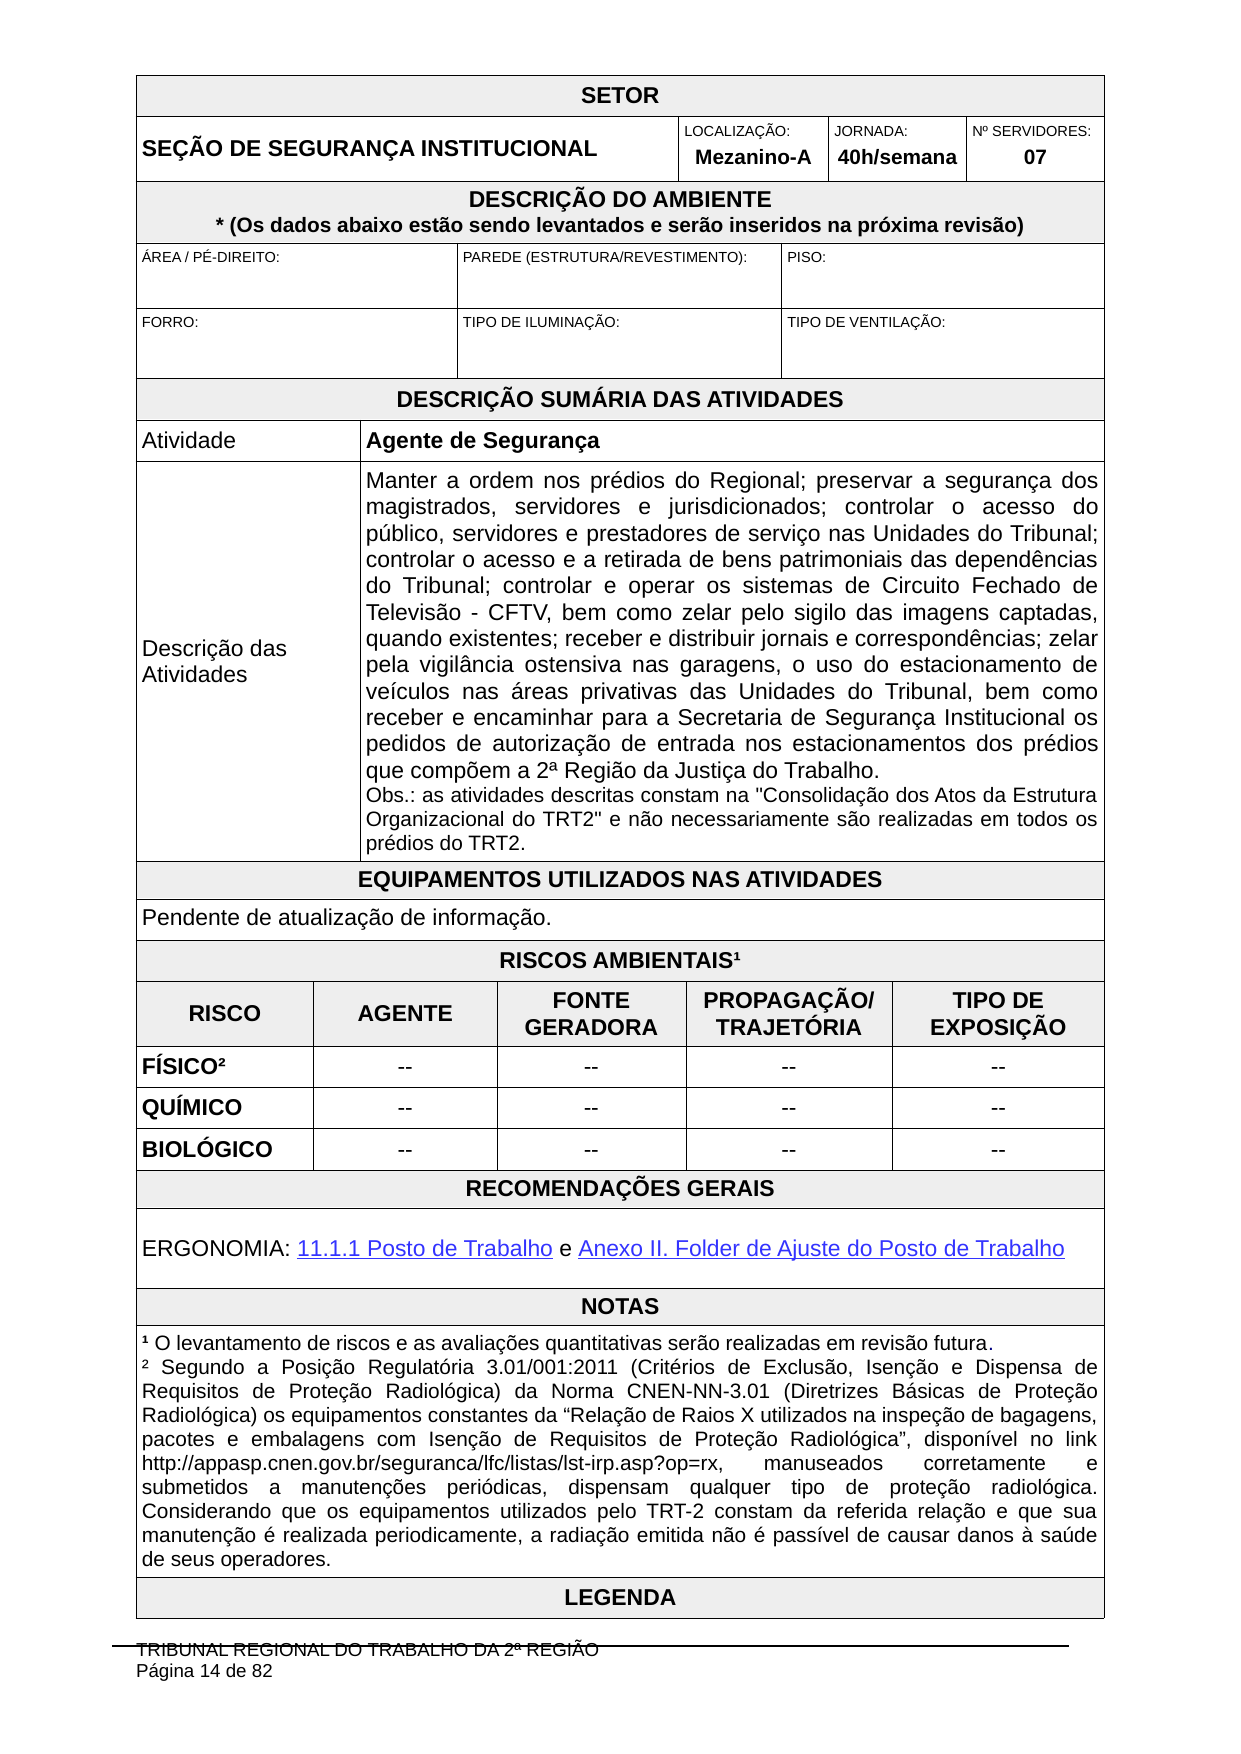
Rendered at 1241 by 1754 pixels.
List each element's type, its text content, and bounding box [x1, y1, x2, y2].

table_cell FONTE GERADORA [498, 982, 686, 1046]
table_cell -- [498, 1088, 686, 1128]
table_cell RISCO [137, 982, 313, 1046]
table_cell TIPO DE ILUMINAÇÃO: [458, 309, 781, 378]
table_cell PISO: [782, 244, 1104, 307]
table_cell -- [498, 1129, 686, 1169]
table_cell -- [314, 1047, 497, 1087]
table_cell JORNADA: 40h/semana [829, 117, 966, 181]
table_cell TIPO DE EXPOSIÇÃO [893, 982, 1104, 1046]
table_cell BIOLÓGICO [137, 1129, 313, 1169]
table_cell Descrição das Atividades [137, 462, 360, 861]
table_cell -- [893, 1129, 1104, 1169]
table_cell -- [893, 1088, 1104, 1128]
table_cell PAREDE (ESTRUTURA/REVESTIMENTO): [458, 244, 781, 307]
table_cell EQUIPAMENTOS UTILIZADOS NAS ATIVIDADES [137, 862, 1104, 898]
table_cell PROPAGAÇÃO/ TRAJETÓRIA [687, 982, 892, 1046]
table_cell LEGENDA [137, 1578, 1104, 1618]
table_cell LOCALIZAÇÃO: Mezanino-A [679, 117, 828, 181]
table_cell -- [687, 1088, 892, 1128]
table_cell Manter a ordem nos prédios do Regional; preservar a segurança dos magistrados, servidores e jurisdicionados; controlar o acesso do público, servidores e prestadores de serviço nas Unidades do Tribunal; controlar o acesso e a retirada de bens patrimoniais das dependências do Tribunal; controlar e operar os sistemas de Circuito Fechado de Televisão - CFTV, bem como zelar pelo sigilo das imagens captadas, quando existentes; receber e distribuir jornais e correspondências; zelar pela vigilância ostensiva nas garagens, o uso do estacionamento de veículos nas áreas privativas das Unidades do Tribunal, bem como receber e encaminhar para a Secretaria de Segurança Institucional os pedidos de autorização de entrada nos estacionamentos dos prédios que compõem a 2ª Região da Justiça do Trabalho. Obs.: as atividades descritas constam na "Consolidação dos Atos da Estrutura Organizacional do TRT2" e não necessariamente são realizadas em todos os prédios do TRT2. [361, 462, 1104, 861]
table_cell QUÍMICO [137, 1088, 313, 1128]
table_cell DESCRIÇÃO SUMÁRIA DAS ATIVIDADES [137, 379, 1104, 419]
table_cell ÁREA / PÉ-DIREITO: [137, 244, 457, 307]
table_cell -- [687, 1129, 892, 1169]
table_cell NOTAS [137, 1289, 1104, 1325]
table_cell -- [314, 1129, 497, 1169]
table_header SETOR [137, 76, 1104, 116]
table_cell SEÇÃO DE SEGURANÇA INSTITUCIONAL [137, 117, 678, 181]
table_cell FÍSICO² [137, 1047, 313, 1087]
table_cell -- [498, 1047, 686, 1087]
table_cell Nº SERVIDORES: 07 [967, 117, 1104, 181]
table_cell ¹ O levantamento de riscos e as avaliações quantitativas serão realizadas em revisão futura. ² Segundo a Posição Regulatória 3.01/001:2011 (Critérios de Exclusão, Isenção e Dispensa de Requisitos de Proteção Radiológica) da Norma CNEN-NN-3.01 (Diretrizes Básicas de Proteção Radiológica) os equipamentos constantes da “Relação de Raios X utilizados na inspeção de bagagens, pacotes e embalagens com Isenção de Requisitos de Proteção Radiológica”, disponível no link http://appasp.cnen.gov.br/seguranca/lfc/listas/lst-irp.asp?op=rx, manuseados corretamente e submetidos a manutenções periódicas, dispensam qualquer tipo de proteção radiológica. Considerando que os equipamentos utilizados pelo TRT-2 constam da referida relação e que sua manutenção é realizada periodicamente, a radiação emitida não é passível de causar danos à saúde de seus operadores. [137, 1326, 1104, 1577]
table_cell AGENTE [314, 982, 497, 1046]
table_cell Pendente de atualização de informação. [137, 900, 1104, 940]
table_cell RECOMENDAÇÕES GERAIS [137, 1171, 1104, 1207]
table_cell -- [687, 1047, 892, 1087]
table_cell DESCRIÇÃO DO AMBIENTE * (Os dados abaixo estão sendo levantados e serão inseridos na próxima revisão) [137, 182, 1104, 242]
table_cell Atividade [137, 421, 360, 461]
table_cell TIPO DE VENTILAÇÃO: [782, 309, 1104, 378]
table_cell Agente de Segurança [361, 421, 1104, 461]
table_cell ERGONOMIA: 11.1.1 Posto de Trabalho e Anexo II. Folder de Ajuste do Posto de Trabalho [137, 1209, 1104, 1287]
table_cell -- [893, 1047, 1104, 1087]
table_cell -- [314, 1088, 497, 1128]
table_cell FORRO: [137, 309, 457, 378]
table_cell RISCOS AMBIENTAIS¹ [137, 941, 1104, 981]
